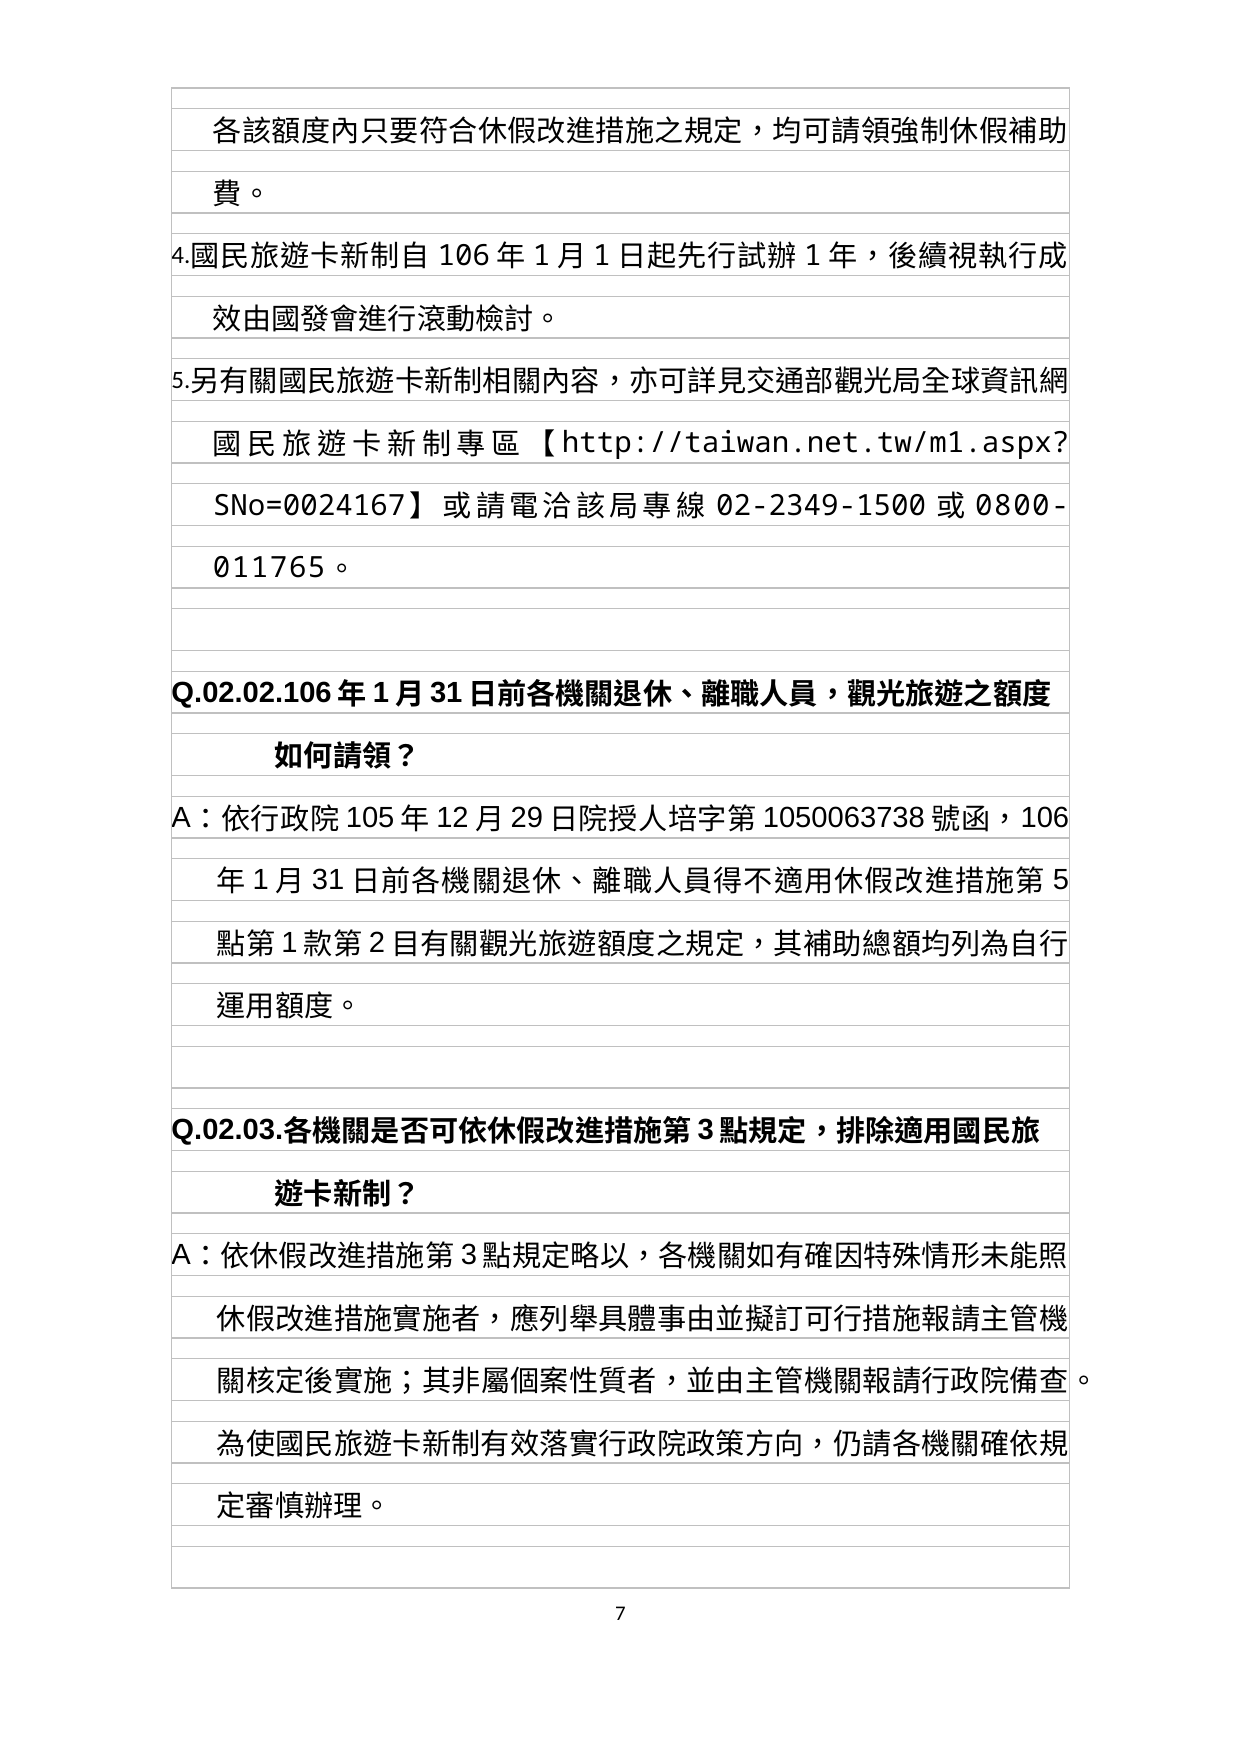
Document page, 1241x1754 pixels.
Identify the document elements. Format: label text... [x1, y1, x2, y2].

list [172, 401, 1069, 421]
text [172, 964, 1069, 983]
text [172, 1151, 1069, 1171]
text A：依休假改進措施第3點規定略以，各機關如有確因特殊情形未能照休假改進措施實施者，應列舉具體事由並擬訂可行措施報請主管機關核定後實施；其非屬個案性質者，並由主管機關報請行政院備查。為使國民旅遊卡新制有效落實行政院政策方向，仍請各機關確依規定審慎辦理。 [172, 1234, 1069, 1275]
list 觀光旅遊額度與自行運用額度並未限制使用之先後順序，公務人員在各該額度內只要符合休假改進措施之規定，均可請領強制休假補助費。 [172, 151, 1069, 171]
text 運用額度。 [172, 984, 1069, 1025]
list 011765。 [172, 547, 1069, 587]
list [172, 464, 1069, 483]
list 效由國發會進行滾動檢討。 [172, 297, 1069, 337]
text A：依休假改進措施第3點規定略以，各機關如有確因特殊情形未能照休假改進措施實施者，應列舉具體事由並擬訂可行措施報請主管機關核定後實施；其非屬個案性質者，並由主管機關報請行政院備查。為使國民旅遊卡新制有效落實行政院政策方向，仍請各機關確依規定審慎辦理。 [172, 1464, 1069, 1483]
list [172, 276, 1069, 296]
text A：依行政院105年12月29日院授人培字第1050063738號函，106 [172, 797, 1069, 837]
text 遊卡新制？ [172, 1172, 1069, 1212]
text [172, 651, 1069, 671]
list [172, 526, 1069, 546]
list 觀光旅遊額度與自行運用額度並未限制使用之先後順序，公務人員在各該額度內只要符合休假改進措施之規定，均可請領強制休假補助費。 [172, 109, 1069, 150]
text [172, 839, 1069, 858]
list 國民旅遊卡新制專區【http://taiwan.net.tw/m1.aspx? [172, 422, 1069, 462]
text 點第1款第2目有關觀光旅遊額度之規定，其補助總額均列為自行 [172, 922, 1069, 962]
list 國民旅遊卡新制自106年1月1日起先行試辦1年，後續視執行成 [172, 234, 1069, 275]
text [172, 901, 1069, 921]
text [172, 776, 1069, 796]
text A：依休假改進措施第3點規定略以，各機關如有確因特殊情形未能照休假改進措施實施者，應列舉具體事由並擬訂可行措施報請主管機關核定後實施；其非屬個案性質者，並由主管機關報請行政院備查。為使國民旅遊卡新制有效落實行政院政策方向，仍請各機關確依規定審慎辦理。 [172, 1339, 1069, 1358]
text A：依休假改進措施第3點規定略以，各機關如有確因特殊情形未能照休假改進措施實施者，應列舉具體事由並擬訂可行措施報請主管機關核定後實施；其非屬個案性質者，並由主管機關報請行政院備查。為使國民旅遊卡新制有效落實行政院政策方向，仍請各機關確依規定審慎辦理。 [172, 1276, 1069, 1296]
text A：依休假改進措施第3點規定略以，各機關如有確因特殊情形未能照休假改進措施實施者，應列舉具體事由並擬訂可行措施報請主管機關核定後實施；其非屬個案性質者，並由主管機關報請行政院備查。為使國民旅遊卡新制有效落實行政院政策方向，仍請各機關確依規定審慎辦理。 [172, 1297, 1069, 1337]
list [172, 339, 1069, 358]
text [172, 1089, 1069, 1108]
text 年1月31日前各機關退休、離職人員得不適用休假改進措施第5 [172, 859, 1069, 900]
list SNo=0024167】或請電洽該局專線02-2349-1500或0800- [172, 484, 1069, 525]
text [172, 714, 1069, 733]
text A：依休假改進措施第3點規定略以，各機關如有確因特殊情形未能照休假改進措施實施者，應列舉具體事由並擬訂可行措施報請主管機關核定後實施；其非屬個案性質者，並由主管機關報請行政院備查。為使國民旅遊卡新制有效落實行政院政策方向，仍請各機關確依規定審慎辦理。 [172, 1359, 1069, 1400]
list [172, 214, 1069, 233]
text A：依休假改進措施第3點規定略以，各機關如有確因特殊情形未能照休假改進措施實施者，應列舉具體事由並擬訂可行措施報請主管機關核定後實施；其非屬個案性質者，並由主管機關報請行政院備查。為使國民旅遊卡新制有效落實行政院政策方向，仍請各機關確依規定審慎辦理。 [172, 1401, 1069, 1421]
text Q.02.03.各機關是否可依休假改進措施第3點規定，排除適用國民旅 [172, 1109, 1069, 1150]
list 觀光旅遊額度與自行運用額度並未限制使用之先後順序，公務人員在各該額度內只要符合休假改進措施之規定，均可請領強制休假補助費。 [172, 89, 1069, 108]
text A：依休假改進措施第3點規定略以，各機關如有確因特殊情形未能照休假改進措施實施者，應列舉具體事由並擬訂可行措施報請主管機關核定後實施；其非屬個案性質者，並由主管機關報請行政院備查。為使國民旅遊卡新制有效落實行政院政策方向，仍請各機關確依規定審慎辦理。 [172, 1214, 1069, 1233]
text 如何請領？ [172, 734, 1069, 775]
text A：依休假改進措施第3點規定略以，各機關如有確因特殊情形未能照休假改進措施實施者，應列舉具體事由並擬訂可行措施報請主管機關核定後實施；其非屬個案性質者，並由主管機關報請行政院備查。為使國民旅遊卡新制有效落實行政院政策方向，仍請各機關確依規定審慎辦理。 [172, 1422, 1069, 1462]
list 觀光旅遊額度與自行運用額度並未限制使用之先後順序，公務人員在各該額度內只要符合休假改進措施之規定，均可請領強制休假補助費。 [172, 172, 1069, 212]
text A：依休假改進措施第3點規定略以，各機關如有確因特殊情形未能照休假改進措施實施者，應列舉具體事由並擬訂可行措施報請主管機關核定後實施；其非屬個案性質者，並由主管機關報請行政院備查。為使國民旅遊卡新制有效落實行政院政策方向，仍請各機關確依規定審慎辦理。 [172, 1484, 1069, 1525]
text Q.02.02.106年1月31日前各機關退休、離職人員，觀光旅遊之額度 [172, 672, 1069, 712]
list 另有關國民旅遊卡新制相關內容，亦可詳見交通部觀光局全球資訊網 [172, 359, 1069, 400]
